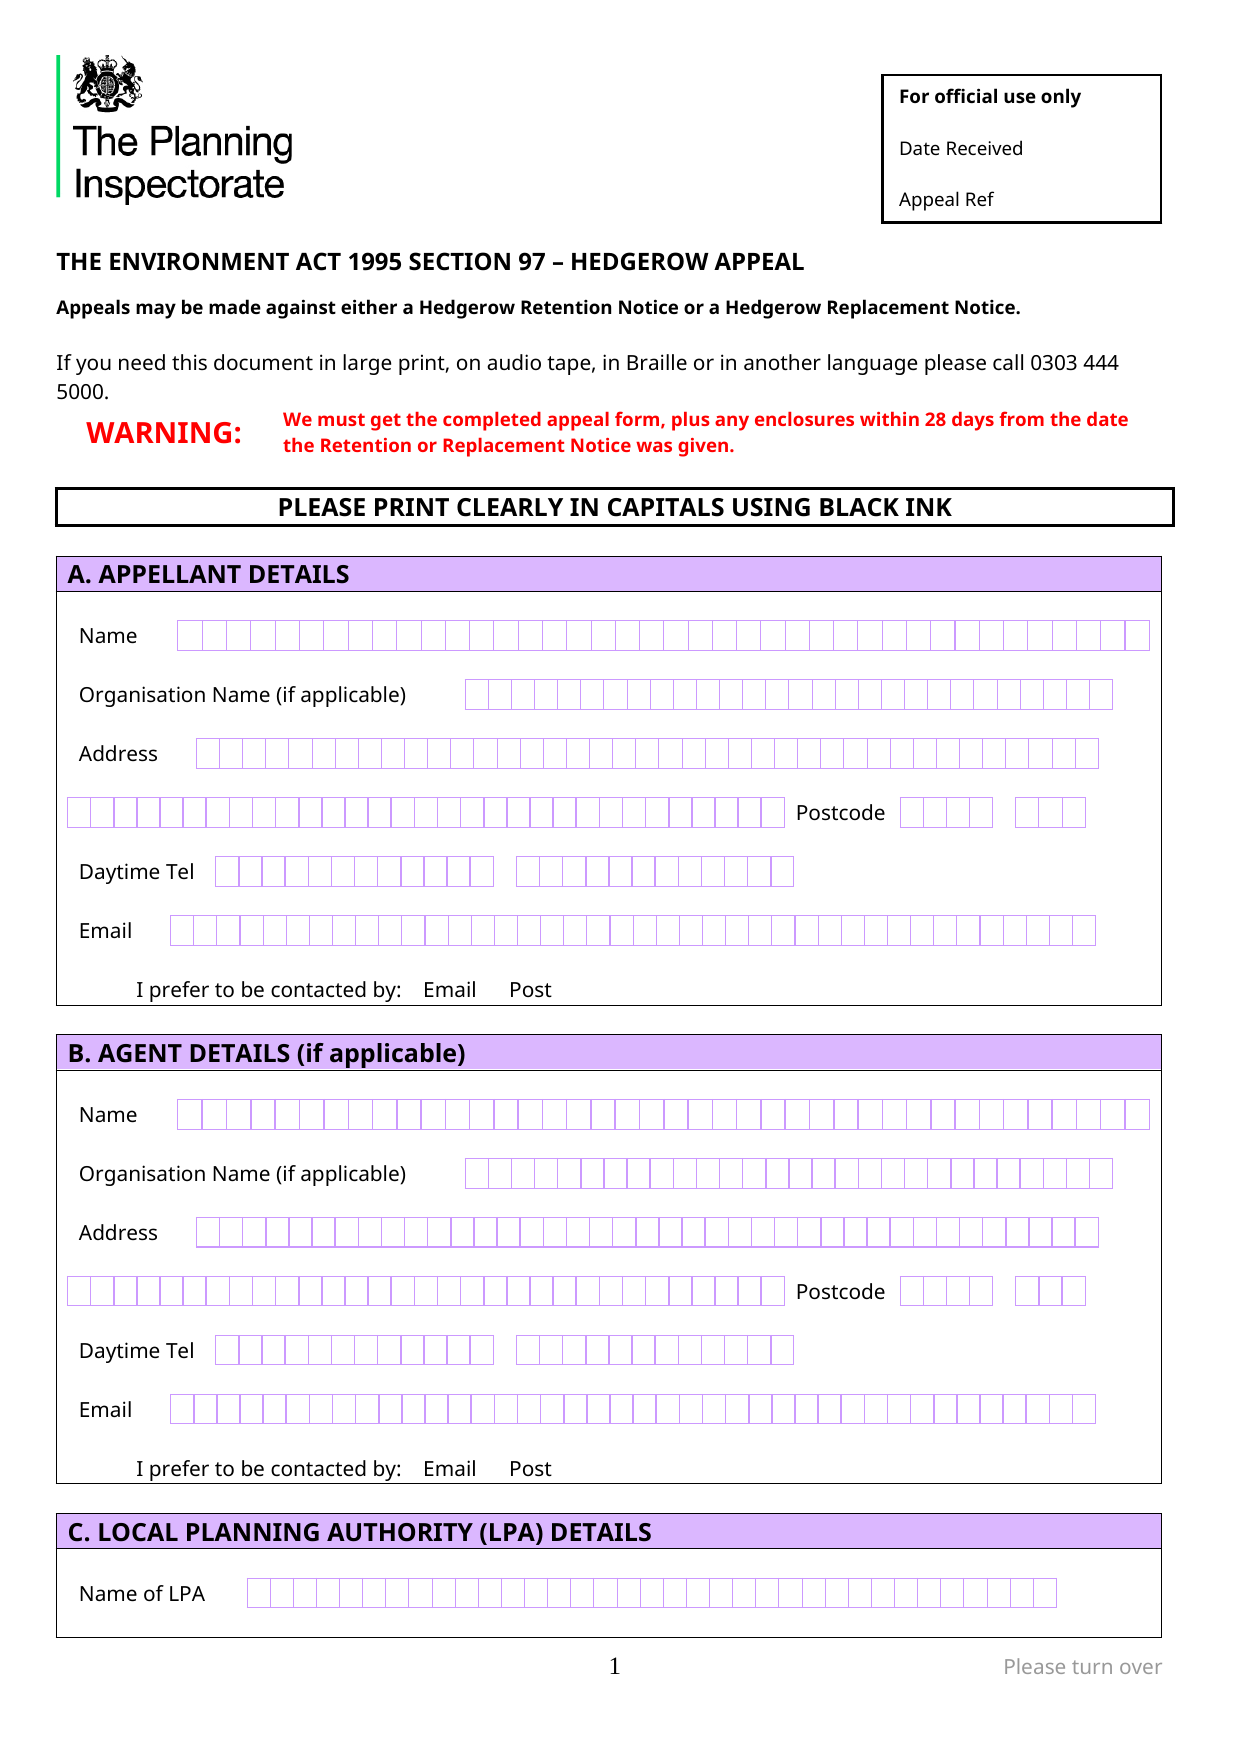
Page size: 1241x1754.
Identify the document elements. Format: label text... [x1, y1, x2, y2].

table_header [472, 916, 494, 944]
table_header [911, 1395, 933, 1423]
table_header [461, 1277, 483, 1305]
table_header [901, 798, 923, 827]
table_header [907, 1100, 930, 1128]
table_header [767, 1159, 788, 1187]
table_header [891, 1218, 913, 1246]
table_header [148, 916, 170, 944]
table_header [883, 621, 906, 650]
text Appeal Ref [899, 186, 1145, 211]
table_header [981, 1395, 1002, 1423]
table_header [687, 1579, 709, 1607]
table_header [276, 798, 298, 827]
table_header [641, 1579, 663, 1607]
table_header [957, 916, 979, 944]
table_header Organisation Name (if applicable) [68, 1159, 442, 1187]
table_header [616, 621, 639, 650]
table_header [521, 1218, 543, 1246]
table_header [253, 798, 275, 827]
table_header [138, 1277, 159, 1305]
table_header [911, 916, 933, 944]
table_header [287, 916, 309, 944]
table_header I prefer to be contacted by: Email Post [68, 1454, 631, 1482]
table_header [567, 739, 589, 768]
table_header [819, 916, 841, 944]
table_header [651, 680, 673, 709]
table_header [332, 857, 354, 886]
table_header [634, 1395, 655, 1423]
table_header [474, 739, 497, 768]
table_header [983, 1218, 1005, 1246]
table_header [544, 1218, 566, 1246]
table_header [359, 739, 381, 768]
table_header [340, 1579, 362, 1607]
table_header [475, 1218, 496, 1246]
table_header [762, 1100, 784, 1128]
table_header [263, 857, 284, 886]
table_header [772, 857, 793, 886]
table_header [952, 1159, 973, 1187]
table_header [634, 916, 656, 944]
table_header [332, 1336, 354, 1364]
table_header [713, 621, 736, 650]
table_header [243, 1218, 265, 1246]
table_header [1077, 621, 1100, 650]
table_header [786, 1100, 809, 1128]
table_header [865, 916, 887, 944]
table_header [300, 621, 323, 650]
table_header [993, 1276, 1015, 1305]
table_header [544, 739, 566, 768]
table_header [720, 680, 742, 709]
table_header [796, 1395, 817, 1423]
table_cell [57, 1071, 1161, 1483]
table_header [937, 1218, 959, 1246]
table_header [178, 621, 202, 650]
table_header Postcode [785, 1276, 900, 1305]
table_header [858, 621, 882, 650]
table_header [826, 1579, 848, 1607]
table_header [1090, 1159, 1112, 1187]
table_header [184, 1277, 205, 1305]
table_header [398, 1100, 420, 1128]
table_header [703, 916, 725, 944]
table_header [689, 621, 712, 650]
table_header [659, 739, 682, 768]
table_header [471, 857, 493, 886]
table_header [138, 798, 159, 827]
table_header [152, 621, 177, 650]
table_header [349, 1100, 372, 1128]
table_header [313, 739, 335, 768]
table_header [91, 1277, 113, 1305]
table_header [693, 1277, 714, 1305]
table_header [713, 1100, 736, 1128]
table_header [276, 621, 299, 650]
table_header [466, 1159, 488, 1187]
table_header [1034, 1579, 1056, 1607]
table_header [670, 1277, 691, 1305]
table_header [1053, 621, 1076, 650]
table_header [901, 1277, 923, 1305]
table_header [521, 739, 543, 768]
table_header [810, 621, 833, 650]
table_header [1004, 1395, 1025, 1423]
table_header [115, 798, 136, 827]
table_header [472, 1395, 494, 1423]
table_header [266, 739, 288, 768]
table_header [720, 1159, 742, 1187]
table_header [356, 1395, 378, 1423]
table_header [1044, 680, 1066, 709]
table_header B. AGENT DETAILS (if applicable) [57, 1035, 1161, 1069]
table_header [660, 1218, 681, 1246]
table_header Address [68, 1218, 173, 1246]
table_header [197, 1218, 219, 1246]
table_header [276, 1277, 298, 1305]
table_header [752, 1218, 774, 1246]
table_header [693, 798, 714, 827]
text THE ENVIRONMENT ACT 1995 SECTION 97 – HEDGEROW APPEAL [56, 216, 1162, 277]
table_header [657, 916, 679, 944]
table_header [540, 1336, 562, 1364]
table_header [605, 1159, 626, 1187]
table_header [378, 1336, 400, 1364]
table_header [336, 739, 358, 768]
table_header [975, 1159, 996, 1187]
table_header [1101, 621, 1124, 650]
table_header [762, 798, 784, 827]
table_header [683, 1218, 704, 1246]
table_header [380, 1395, 401, 1423]
table_header [646, 798, 668, 827]
table_header [618, 1579, 640, 1607]
table_header [369, 798, 390, 827]
table_header [772, 1336, 793, 1364]
table_header [859, 1100, 882, 1128]
table_header [1101, 1100, 1124, 1128]
table_header [224, 1579, 247, 1607]
table_header [756, 1579, 778, 1607]
table_header [888, 1395, 910, 1423]
table_header [657, 1395, 679, 1423]
table_header [495, 1100, 517, 1128]
table_header [859, 1159, 881, 1187]
table_header Name [68, 621, 151, 650]
table_header Name of LPA [68, 1579, 223, 1607]
table_header [502, 1579, 524, 1607]
table_header [548, 1579, 570, 1607]
table_header [470, 1100, 493, 1128]
table_header [1126, 1100, 1149, 1128]
table_header [974, 680, 997, 709]
table_header [489, 680, 511, 709]
table_header [485, 798, 506, 827]
table_header [276, 1100, 299, 1128]
table_header [402, 1336, 423, 1364]
table_header [577, 1277, 599, 1305]
table_header [402, 916, 424, 944]
table_header [382, 1218, 404, 1246]
table_header [323, 798, 344, 827]
text If you need this document in large print, on audio tape, in Braille or in another language please call 0303 444 5000. [56, 348, 1162, 405]
table_header [640, 1100, 663, 1128]
table_header [980, 621, 1003, 650]
table_header [636, 739, 658, 768]
table_header [466, 680, 488, 709]
table_header [443, 680, 465, 709]
table_header [680, 1395, 702, 1423]
table_header [935, 1395, 956, 1423]
table_header [230, 1277, 252, 1305]
table_header [1004, 621, 1027, 650]
table_header [313, 1218, 334, 1246]
table_header [518, 1395, 540, 1423]
table_header WARNING: [57, 406, 271, 457]
table_header [748, 857, 770, 886]
table_header [485, 1277, 506, 1305]
table_header [706, 739, 728, 768]
table_header [891, 739, 913, 768]
table_header [739, 798, 760, 827]
table_header [796, 916, 818, 944]
table_header [525, 1579, 547, 1607]
table_header [171, 1395, 193, 1423]
table_header [519, 621, 542, 650]
table_header [470, 621, 493, 650]
table_header [252, 1100, 274, 1128]
table_header [68, 798, 90, 827]
table_header [592, 621, 615, 650]
table_header A. APPELLANT DETAILS [57, 557, 1161, 591]
table_header [535, 680, 557, 709]
table_header [680, 916, 702, 944]
table_header [171, 916, 193, 944]
text Appeals may be made against either a Hedgerow Retention Notice or a Hedgerow Replacement Notice. [56, 294, 1162, 320]
table_header [964, 1579, 987, 1607]
table_header [203, 1100, 226, 1128]
table_header [729, 1218, 751, 1246]
table_header [726, 916, 748, 944]
table_header [426, 1395, 447, 1423]
table_header [1011, 1579, 1033, 1607]
table_header [184, 798, 205, 827]
table_header [726, 1395, 748, 1423]
table_header [1076, 739, 1098, 768]
table_header Postcode [785, 797, 900, 827]
table_header [1063, 1277, 1085, 1305]
table_header [779, 1579, 802, 1607]
table_header [558, 1159, 580, 1187]
table_header [664, 1579, 686, 1607]
table_header [174, 1218, 196, 1246]
table_header [988, 1579, 1010, 1607]
table_header [359, 1218, 381, 1246]
table_header [323, 1277, 344, 1305]
table_header [905, 680, 927, 709]
table_header [1053, 739, 1075, 768]
table_header [287, 1395, 309, 1423]
table_header [646, 1277, 668, 1305]
table_header [651, 1159, 673, 1187]
table_header [498, 1218, 519, 1246]
table_header [613, 739, 635, 768]
table_header [743, 680, 765, 709]
table_header [882, 680, 904, 709]
table_header [656, 857, 678, 886]
table_header [518, 916, 540, 944]
table_header [737, 1100, 760, 1128]
table_header [970, 798, 992, 827]
table_header [271, 1579, 293, 1607]
table_header [433, 1579, 455, 1607]
text SPACE [56, 1006, 1162, 1034]
table_header [956, 1100, 979, 1128]
table_header [928, 680, 950, 709]
table_header [868, 1218, 889, 1246]
table_header [981, 916, 1003, 944]
table_header [517, 1336, 539, 1364]
table_header [207, 1277, 229, 1305]
table_header [697, 680, 719, 709]
table_header [571, 1579, 593, 1607]
table_header [403, 1395, 424, 1423]
table_header [382, 739, 404, 768]
table_header [531, 1277, 552, 1305]
table_header [947, 1277, 969, 1305]
table_header [810, 1100, 833, 1128]
table_header [907, 621, 930, 650]
table_header [1027, 1395, 1049, 1423]
table_header [623, 1277, 645, 1305]
table_header [934, 916, 956, 944]
table_header [743, 1159, 765, 1187]
table_header [587, 916, 609, 944]
table_header [703, 1395, 725, 1423]
table_header [174, 739, 196, 768]
table_header [563, 857, 585, 886]
table_header [725, 857, 747, 886]
table_header [623, 798, 645, 827]
table_header [749, 916, 771, 944]
table_header [161, 798, 182, 827]
table_header [670, 798, 691, 827]
table_header [590, 1218, 612, 1246]
table_header [872, 1579, 894, 1607]
table_header [600, 1277, 622, 1305]
table_header [438, 1277, 460, 1305]
table_header [1053, 1100, 1076, 1128]
table_header [702, 1336, 724, 1364]
table_header I prefer to be contacted by: Email Post [68, 975, 631, 1003]
table_header [762, 1277, 784, 1305]
table_header [446, 1100, 469, 1128]
table_header [373, 1100, 396, 1128]
table_header [1016, 1277, 1038, 1305]
table_header [333, 916, 355, 944]
table_header Address [68, 739, 173, 768]
table_header [227, 621, 250, 650]
table_header [1007, 1218, 1028, 1246]
table_header [836, 1159, 858, 1187]
table_header [1029, 1100, 1051, 1128]
table_header [775, 1218, 797, 1246]
table_header [697, 1159, 719, 1187]
table_header [914, 739, 936, 768]
table_header [679, 857, 701, 886]
table_header [821, 739, 843, 768]
table_header [449, 916, 471, 944]
table_header [947, 798, 969, 827]
table_header [286, 857, 308, 886]
table_header [865, 1395, 887, 1423]
table_header [494, 621, 518, 650]
table_header [554, 1277, 575, 1305]
table_header [1067, 1159, 1089, 1187]
table_header [451, 739, 473, 768]
table_header [637, 1218, 658, 1246]
table_header [960, 739, 982, 768]
table_header [772, 916, 794, 944]
table_header [241, 916, 263, 944]
table_header [581, 680, 603, 709]
table_header [970, 1277, 992, 1305]
table_header [702, 857, 724, 886]
table_header [428, 739, 450, 768]
table_header [665, 1100, 687, 1128]
table_header [425, 857, 446, 886]
table_header [752, 739, 774, 768]
table_header [248, 1579, 270, 1607]
table_header [844, 739, 867, 768]
table_header [446, 621, 469, 650]
table_header [737, 621, 760, 650]
table_header [895, 1579, 917, 1607]
table_header [656, 1336, 678, 1364]
table_header [216, 1336, 238, 1364]
table_header [835, 1100, 857, 1128]
table_header [563, 1336, 585, 1364]
table_header [346, 1277, 367, 1305]
table_header [397, 621, 421, 650]
table_header [1004, 916, 1026, 944]
table_header [535, 1159, 557, 1187]
table_header [415, 1277, 437, 1305]
table_header [748, 1336, 770, 1364]
table_header [428, 1218, 450, 1246]
table_header [178, 1100, 201, 1128]
table_header [1073, 1395, 1095, 1423]
table_header [628, 680, 650, 709]
table_header [310, 916, 332, 944]
table_header [405, 1218, 427, 1246]
table_header [300, 1100, 323, 1128]
table_header [798, 1218, 820, 1246]
table_header [683, 739, 705, 768]
table_header [448, 857, 469, 886]
table_header C. LOCAL PLANNING AUTHORITY (LPA) DETAILS [57, 1514, 1161, 1548]
table_header [775, 739, 797, 768]
table_header [461, 798, 483, 827]
table_header [587, 857, 608, 886]
table_header [91, 798, 113, 827]
table_header Daytime Tel [68, 1335, 215, 1364]
table_header [218, 1395, 239, 1423]
table_header [386, 1579, 408, 1607]
table_header [479, 1579, 501, 1607]
table_header [449, 1395, 470, 1423]
table_header [587, 1336, 608, 1364]
table_header [567, 1218, 589, 1246]
table_header [1044, 1159, 1066, 1187]
table_header PLEASE PRINT CLEARLY IN CAPITALS USING BLACK INK [58, 490, 1172, 524]
table_header [512, 1159, 534, 1187]
table_header [325, 1100, 348, 1128]
table_header [924, 798, 946, 827]
table_header [836, 680, 858, 709]
table_header [845, 1218, 866, 1246]
table_header [983, 739, 1005, 768]
table_header [980, 1100, 1003, 1128]
table_header [577, 798, 599, 827]
table_header [267, 1218, 288, 1246]
table_header [517, 857, 539, 886]
table_header [355, 857, 377, 886]
table_header [998, 1159, 1019, 1187]
table_header [336, 1218, 358, 1246]
table_header [611, 1395, 632, 1423]
table_header [1021, 1159, 1043, 1187]
table_header [813, 680, 835, 709]
table_header [161, 1277, 182, 1305]
table_header [761, 621, 785, 650]
table_header [495, 916, 517, 944]
table_header [993, 797, 1015, 827]
table_header [905, 1159, 927, 1187]
table_header [373, 621, 396, 650]
table_header [958, 1395, 979, 1423]
table_header [508, 1277, 529, 1305]
table_header [379, 916, 401, 944]
table_header [251, 621, 275, 650]
text Date Received [899, 135, 1145, 160]
table_header [508, 798, 529, 827]
table_header [1006, 739, 1028, 768]
table_header [216, 857, 238, 886]
table_header [1004, 1100, 1027, 1128]
table_header [290, 1218, 311, 1246]
table_header [356, 916, 378, 944]
table_header [241, 1395, 262, 1423]
table_header [725, 1336, 747, 1364]
table_header [786, 621, 809, 650]
table_header [68, 1277, 90, 1305]
table_header [448, 1336, 469, 1364]
table_header Email [68, 1395, 147, 1423]
table_header [541, 916, 563, 944]
table_header [883, 1100, 906, 1128]
table_header [294, 1579, 316, 1607]
table_header [594, 1579, 617, 1607]
table_header [716, 798, 737, 827]
table_header [355, 1336, 377, 1364]
table_header [914, 1218, 936, 1246]
table_header [1073, 916, 1095, 944]
table_header [888, 916, 910, 944]
table_header [611, 916, 633, 944]
table_cell [57, 592, 1161, 1004]
table_header [392, 798, 414, 827]
table_header [494, 1335, 516, 1364]
table_header [918, 1579, 940, 1607]
table_header Email [68, 916, 147, 944]
table_header [1027, 916, 1049, 944]
table_header [1016, 798, 1038, 827]
table_header [849, 1579, 871, 1607]
table_header [495, 1395, 517, 1423]
table_header [452, 1218, 473, 1246]
table_header Organisation Name (if applicable) [68, 680, 442, 709]
table_header [998, 680, 1020, 709]
table_header [217, 916, 239, 944]
table_header [633, 857, 654, 886]
table_header [766, 680, 788, 709]
table_header Daytime Tel [68, 856, 215, 886]
table_header [868, 739, 890, 768]
table_header [317, 1579, 339, 1607]
table_header [240, 1336, 261, 1364]
table_header [519, 1100, 542, 1128]
table_header [309, 857, 331, 886]
table_header [798, 739, 820, 768]
table_header [1030, 1218, 1051, 1246]
table_header [220, 739, 242, 768]
table_header [859, 680, 881, 709]
table_header [489, 1159, 511, 1187]
table_header [674, 680, 696, 709]
table_header [567, 1100, 590, 1128]
table_header [148, 1395, 170, 1423]
table_header Name [68, 1100, 151, 1128]
table_header [941, 1579, 963, 1607]
table_header [558, 680, 580, 709]
table_header [729, 739, 751, 768]
table_header [1063, 798, 1085, 827]
table_header [664, 621, 688, 650]
table_header [1077, 1100, 1100, 1128]
table_header [422, 621, 445, 650]
table_header [264, 1395, 285, 1423]
table_header [564, 916, 586, 944]
table_header [346, 798, 367, 827]
table_header [243, 739, 265, 768]
table_header [951, 680, 973, 709]
table_header [531, 798, 552, 827]
table_header [363, 1579, 385, 1607]
table_header [289, 739, 312, 768]
table_header [333, 1395, 355, 1423]
text For official use only [899, 84, 1145, 109]
table_header [1076, 1218, 1098, 1246]
table_header [1039, 798, 1062, 827]
table_header [616, 1100, 639, 1128]
table_header [195, 1395, 216, 1423]
table_header [689, 1100, 712, 1128]
table_header [310, 1395, 332, 1423]
table_header [733, 1579, 755, 1607]
table_header [820, 1396, 839, 1422]
table_cell [57, 1549, 1161, 1637]
table_header [541, 1395, 563, 1423]
table_header [674, 1159, 696, 1187]
text BLANK [56, 1484, 1162, 1513]
table_header [565, 1395, 586, 1423]
table_header [422, 1100, 445, 1128]
table_header [592, 1100, 614, 1128]
table_header [405, 739, 427, 768]
table_header [1050, 916, 1072, 944]
table_header [773, 1395, 794, 1423]
table_header [253, 1277, 275, 1305]
table_header [960, 1218, 982, 1246]
table_header [1067, 680, 1089, 709]
table_header [924, 1277, 946, 1305]
table_header [438, 798, 460, 827]
table_header [834, 621, 857, 650]
table_header [706, 1218, 728, 1246]
table_header [582, 1159, 603, 1187]
table_header [230, 798, 252, 827]
table_header [789, 680, 812, 709]
table_header [928, 1159, 950, 1187]
table_header [309, 1336, 331, 1364]
table_header [1050, 1395, 1072, 1423]
table_header [194, 916, 216, 944]
table_header [512, 680, 534, 709]
table_header [567, 621, 591, 650]
table_header [610, 857, 631, 886]
table_header [882, 1159, 904, 1187]
table_header [443, 1159, 465, 1187]
table_header We must get the completed appeal form, plus any enclosures within 28 days from the date the Retention or Replacement Notice was given. [272, 406, 1173, 457]
table_header [456, 1579, 478, 1607]
table_header [540, 857, 562, 886]
table_header [554, 798, 575, 827]
table_header [207, 798, 229, 827]
table_header [286, 1336, 308, 1364]
table_header [1126, 621, 1149, 650]
table_header [931, 621, 954, 650]
table_header [1053, 1218, 1074, 1246]
table_header [610, 1336, 631, 1364]
table_header [240, 857, 261, 886]
table_header [640, 621, 663, 650]
table_header [227, 1100, 250, 1128]
table_header [415, 798, 437, 827]
table_header [716, 1277, 737, 1305]
table_header [300, 798, 321, 827]
table_header [392, 1277, 414, 1305]
table_header [378, 857, 400, 886]
table_header [803, 1579, 825, 1607]
table_header [956, 621, 979, 650]
table_header [842, 916, 864, 944]
table_header [220, 1218, 242, 1246]
table_header [426, 916, 448, 944]
table_header [425, 1336, 446, 1364]
table_header [1029, 739, 1052, 768]
table_header [409, 1579, 432, 1607]
table_header [1021, 680, 1043, 709]
table_header [115, 1277, 136, 1305]
table_header [543, 1100, 566, 1128]
table_header [750, 1395, 771, 1423]
table_header [152, 1100, 177, 1128]
table_header [633, 1336, 654, 1364]
table_header [628, 1159, 649, 1187]
table_header [604, 680, 627, 709]
table_header [494, 856, 516, 886]
table_header [710, 1579, 732, 1607]
table_header [590, 739, 612, 768]
table_header [822, 1218, 843, 1246]
table_header [300, 1277, 321, 1305]
table_header [842, 1395, 864, 1423]
table_header [1028, 621, 1052, 650]
table_header [1040, 1277, 1061, 1305]
table_header [932, 1100, 954, 1128]
table_header [613, 1218, 635, 1246]
table_header [471, 1336, 493, 1364]
table_header [349, 621, 372, 650]
table_header [813, 1159, 834, 1187]
table_header [263, 1336, 284, 1364]
table_header [1090, 680, 1112, 709]
table_header [588, 1395, 609, 1423]
table_header [679, 1336, 701, 1364]
table_header [790, 1159, 811, 1187]
table_header [739, 1277, 760, 1305]
table_header [402, 857, 423, 886]
table_header [498, 739, 520, 768]
table_header [543, 621, 566, 650]
table_header [600, 798, 622, 827]
table_header [197, 739, 219, 768]
table_header [264, 916, 286, 944]
table_header [324, 621, 348, 650]
table_header [203, 621, 226, 650]
table_header [937, 739, 959, 768]
table_header [369, 1277, 390, 1305]
